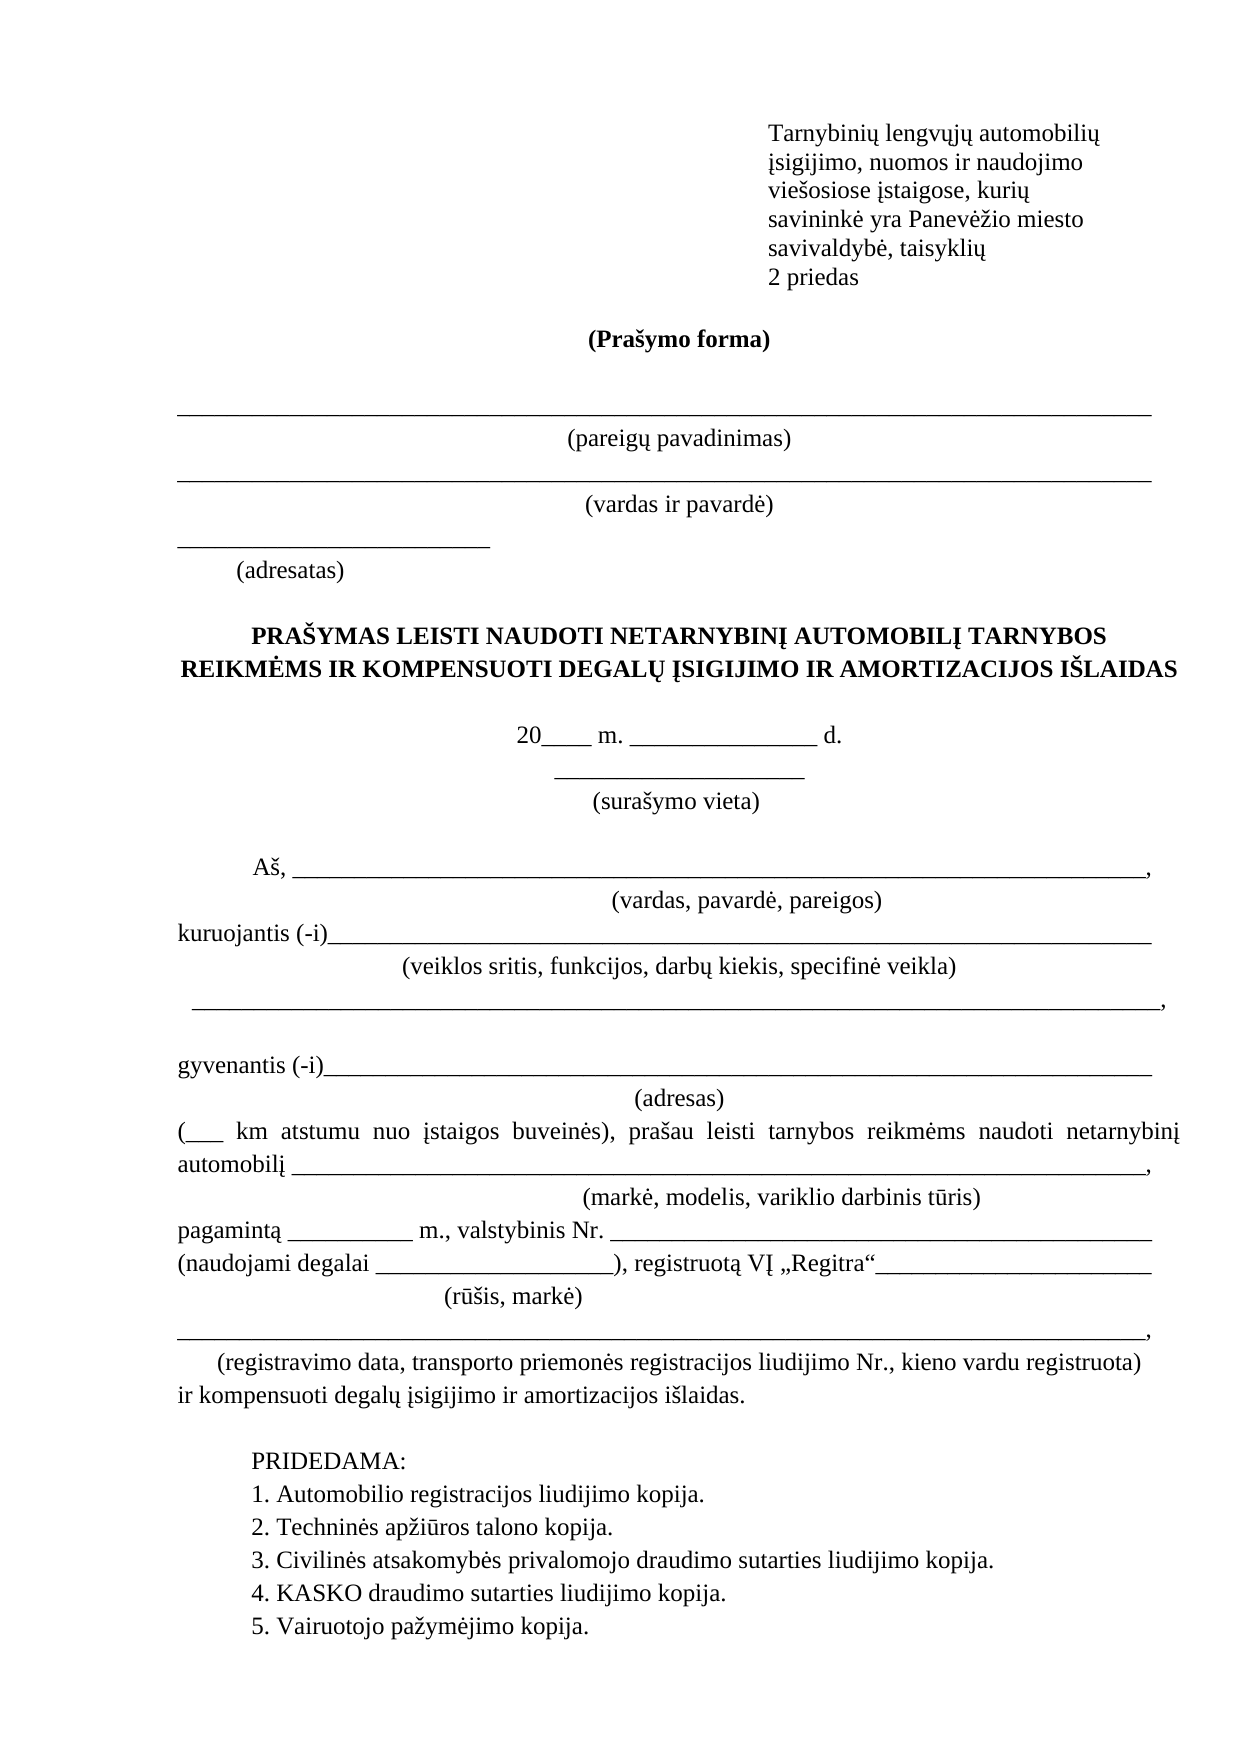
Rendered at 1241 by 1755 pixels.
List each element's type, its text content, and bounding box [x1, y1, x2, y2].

text ir kompensuoti degalų įsigijimo ir amortizacijos išlaidas. [177, 1380, 1181, 1409]
text PRIDEDAMA: [177, 1446, 1181, 1475]
text , [177, 1314, 1181, 1343]
text (naudojami degalai ___________________), registruotą VĮ „Regitra“ [177, 1248, 1181, 1277]
text savininkė yra Panevėžio miesto [768, 204, 1181, 233]
text , [177, 984, 1181, 1013]
text (rūšis, markė) [312, 1281, 1181, 1310]
text (___ km atstumu nuo įstaigos buveinės), prašau leisti tarnybos reikmėms naudoti netarnybinį automobilį , [177, 1116, 1181, 1178]
text pagamintą __________ m., valstybinis Nr. [177, 1215, 1181, 1244]
text Tarnybinių lengvųjų automobilių [768, 118, 1181, 147]
text ____________________ [177, 753, 1181, 782]
text (adresatas) [177, 555, 1181, 583]
text įsigijimo, nuomos ir naudojimo [768, 147, 1181, 176]
text 3. Civilinės atsakomybės privalomojo draudimo sutarties liudijimo kopija. [215, 1545, 1181, 1574]
text 2. Techninės apžiūros talono kopija. [215, 1512, 1181, 1541]
text (registravimo data, transporto priemonės registracijos liudijimo Nr., kieno vardu registruota) [177, 1347, 1181, 1376]
text kuruojantis (-i) [177, 918, 1181, 947]
text (markė, modelis, variklio darbinis tūris) [447, 1182, 1181, 1211]
text 20____ m. _______________ d. [177, 720, 1181, 749]
text (Prašymo forma) [177, 324, 1181, 352]
text Aš, , [252, 852, 1181, 881]
text 4. KASKO draudimo sutarties liudijimo kopija. [215, 1578, 1181, 1607]
text (vardas, pavardė, pareigos) [312, 885, 1181, 914]
text (veiklos sritis, funkcijos, darbų kiekis, specifinė veikla) [177, 951, 1181, 980]
text 5. Vairuotojo pažymėjimo kopija. [215, 1611, 1181, 1640]
text (pareigų pavadinimas) [177, 423, 1181, 451]
text PRAŠYMAS Leisti naudoti NETARNYBINį AUTOMOBILį TARNYBOS REIKMĖMS ir KOMPENSuoti DEGALŲ įsigijimo IR AMORTIZACIJos IŠLAIDaS [177, 621, 1181, 683]
text gyvenantis (-i) [177, 1050, 1181, 1079]
text _________________________ [177, 522, 1181, 551]
text 2 priedas [693, 262, 1181, 291]
text savivaldybė, taisyklių [768, 233, 1181, 262]
text (adresas) [177, 1083, 1181, 1112]
text 1. Automobilio registracijos liudijimo kopija. [215, 1479, 1181, 1508]
text viešosiose įstaigose, kurių [768, 176, 1181, 204]
text (vardas ir pavardė) [177, 489, 1181, 517]
text (surašymo vieta) [177, 786, 1181, 815]
